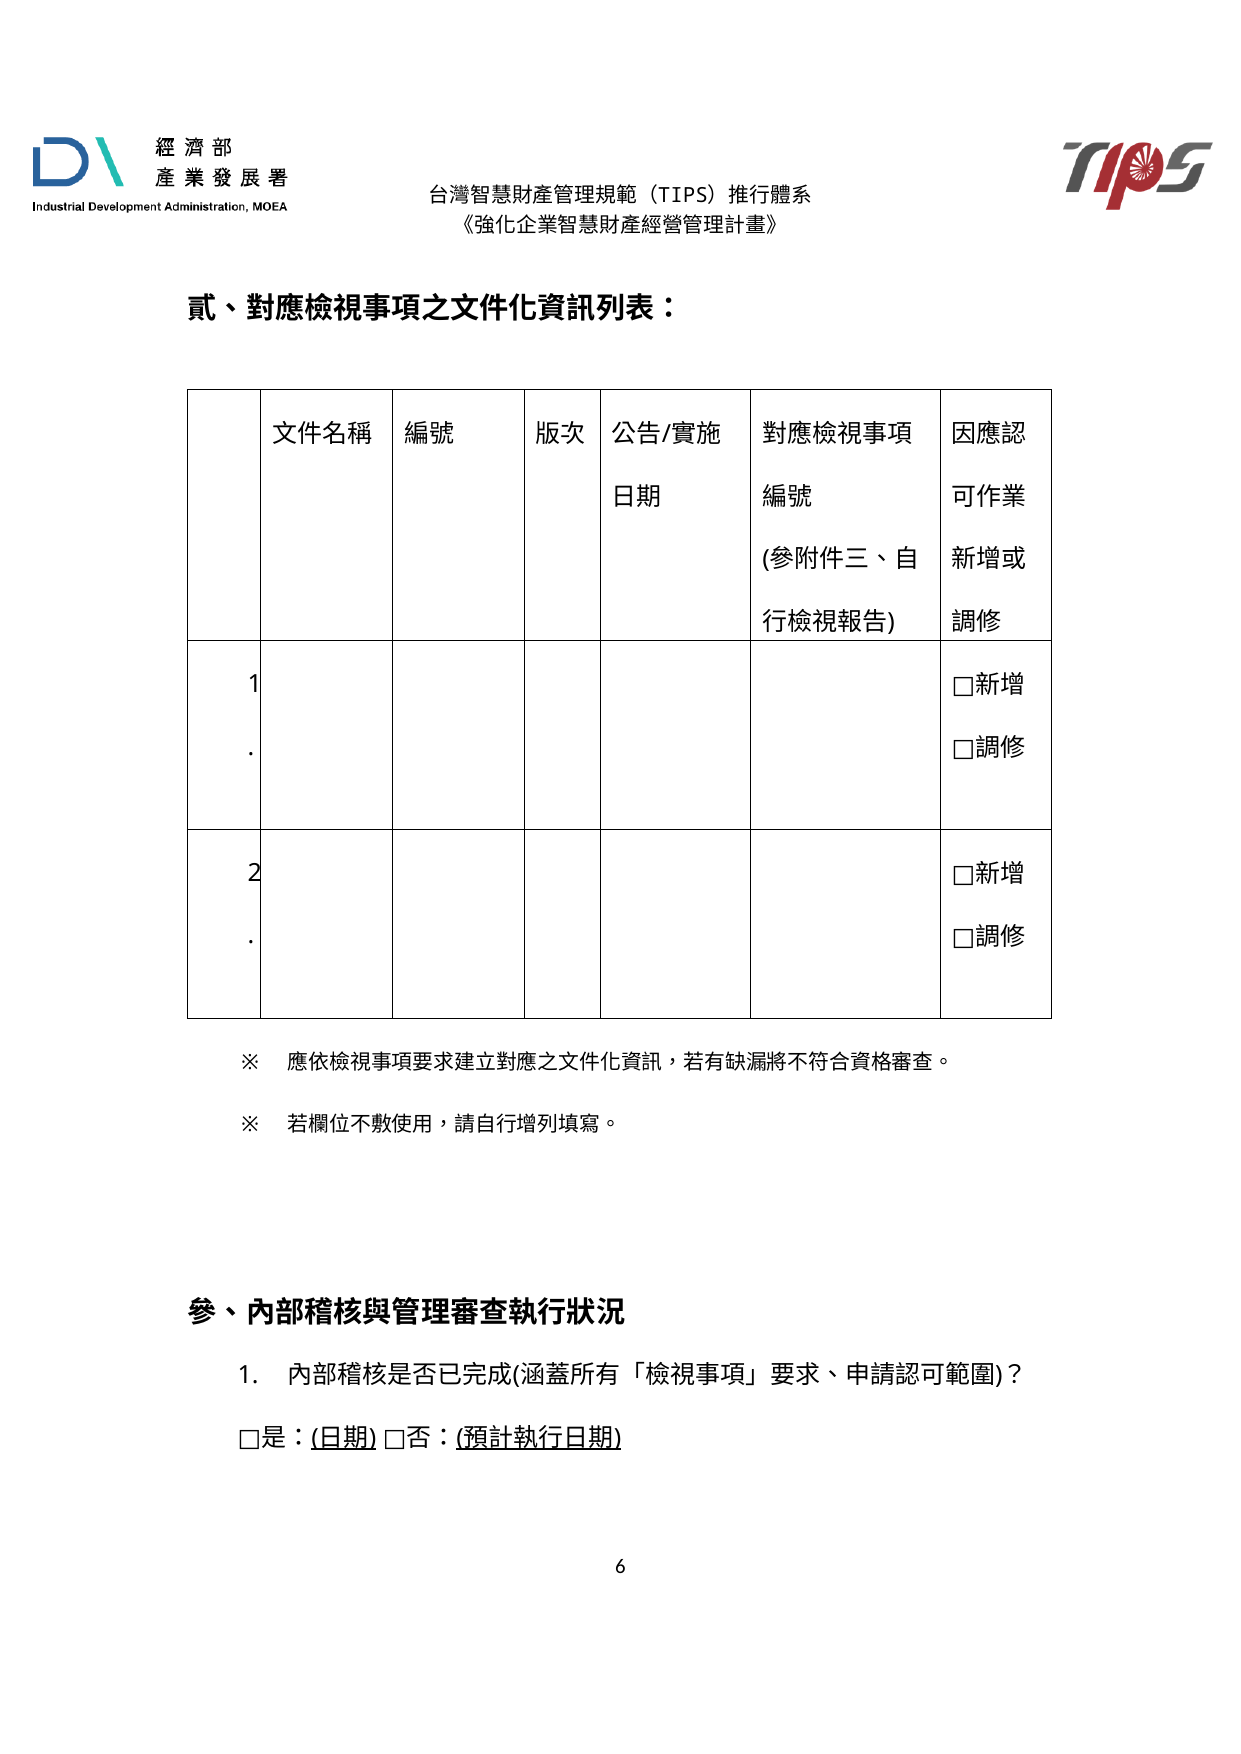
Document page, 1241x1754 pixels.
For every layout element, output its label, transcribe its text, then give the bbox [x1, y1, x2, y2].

table_cell [751, 830, 940, 1017]
table_cell [751, 641, 940, 829]
table_header 編號 [393, 390, 524, 640]
table_header 文件名稱 [261, 390, 392, 640]
table_cell [188, 641, 260, 829]
table_header 版次 [525, 390, 600, 640]
table_cell [601, 641, 750, 829]
table_header [188, 390, 260, 640]
table_cell [188, 830, 260, 1017]
table_header 因應認可作業新增或調修 [941, 390, 1051, 640]
table_cell [261, 830, 392, 1017]
list 若欄位不敷使用，請自行增列填寫。 [237, 1081, 1053, 1143]
table_cell [261, 641, 392, 829]
table_cell [601, 830, 750, 1017]
text 參、內部稽核與管理審查執行狀況 [187, 1268, 1053, 1331]
list 應依檢視事項要求建立對應之文件化資訊，若有缺漏將不符合資格審查。 [237, 1018, 1053, 1081]
text □是：(日期) □否：(預計執行日期) [237, 1393, 1053, 1456]
table_cell □新增 □調修 [941, 641, 1051, 829]
table_header 公告/實施日期 [601, 390, 750, 640]
table_header 對應檢視事項編號 (參附件三、自行檢視報告) [751, 390, 940, 640]
table_cell [525, 641, 600, 829]
table_cell □新增 □調修 [941, 830, 1051, 1017]
table_cell [525, 830, 600, 1017]
text 貳、對應檢視事項之文件化資訊列表： [187, 264, 1053, 327]
table_cell [393, 830, 524, 1017]
table_cell [393, 641, 524, 829]
list 內部稽核是否已完成(涵蓋所有「檢視事項」要求、申請認可範圍)？ [237, 1331, 1053, 1393]
